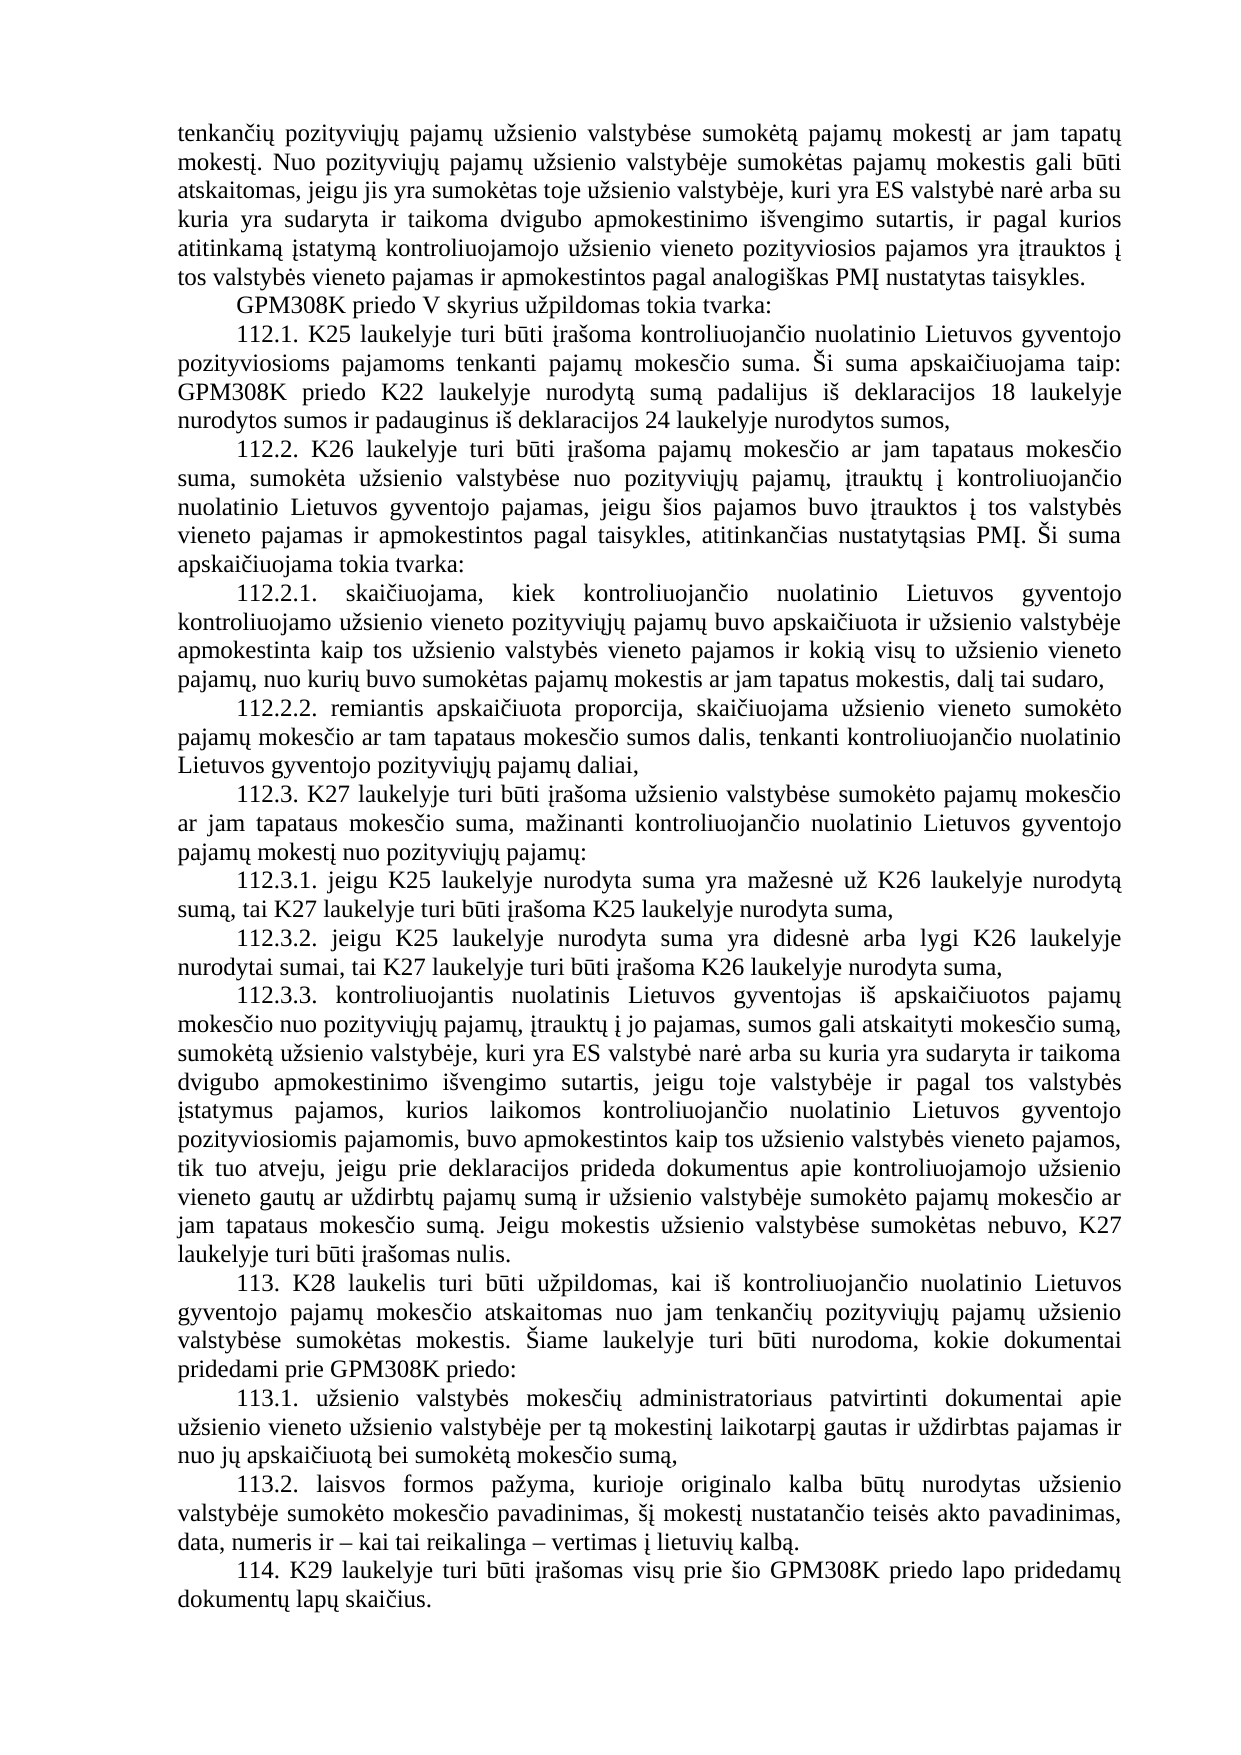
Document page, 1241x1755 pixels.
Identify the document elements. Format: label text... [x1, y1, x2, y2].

text GPM308K priedo V skyrius užpildomas tokia tvarka: [177, 291, 1122, 319]
text 112.1. K25 laukelyje turi būti įrašoma kontroliuojančio nuolatinio Lietuvos gyventojo pozityviosioms pajamoms tenkanti pajamų mokesčio suma. Ši suma apskaičiuojama taip: GPM308K priedo K22 laukelyje nurodytą sumą padalijus iš deklaracijos 18 laukelyje nurodytos sumos ir padauginus iš deklaracijos 24 laukelyje nurodytos sumos, [177, 319, 1122, 434]
text 113.1. užsienio valstybės mokesčių administratoriaus patvirtinti dokumentai apie užsienio vieneto užsienio valstybėje per tą mokestinį laikotarpį gautas ir uždirbtas pajamas ir nuo jų apskaičiuotą bei sumokėtą mokesčio sumą, [177, 1383, 1122, 1469]
text 114. K29 laukelyje turi būti įrašomas visų prie šio GPM308K priedo lapo pridedamų dokumentų lapų skaičius. [177, 1556, 1122, 1613]
text 112.2.2. remiantis apskaičiuota proporcija, skaičiuojama užsienio vieneto sumokėto pajamų mokesčio ar tam tapataus mokesčio sumos dalis, tenkanti kontroliuojančio nuolatinio Lietuvos gyventojo pozityviųjų pajamų daliai, [177, 693, 1122, 779]
text 112.2. K26 laukelyje turi būti įrašoma pajamų mokesčio ar jam tapataus mokesčio suma, sumokėta užsienio valstybėse nuo pozityviųjų pajamų, įtrauktų į kontroliuojančio nuolatinio Lietuvos gyventojo pajamas, jeigu šios pajamos buvo įtrauktos į tos valstybės vieneto pajamas ir apmokestintos pagal taisykles, atitinkančias nustatytąsias PMĮ. Ši suma apskaičiuojama tokia tvarka: [177, 434, 1122, 578]
text 112.2.1. skaičiuojama, kiek kontroliuojančio nuolatinio Lietuvos gyventojo kontroliuojamo užsienio vieneto pozityviųjų pajamų buvo apskaičiuota ir užsienio valstybėje apmokestinta kaip tos užsienio valstybės vieneto pajamos ir kokią visų to užsienio vieneto pajamų, nuo kurių buvo sumokėtas pajamų mokestis ar jam tapatus mokestis, dalį tai sudaro, [177, 578, 1122, 693]
text 112.3.2. jeigu K25 laukelyje nurodyta suma yra didesnė arba lygi K26 laukelyje nurodytai sumai, tai K27 laukelyje turi būti įrašoma K26 laukelyje nurodyta suma, [177, 923, 1122, 981]
text 112.3. K27 laukelyje turi būti įrašoma užsienio valstybėse sumokėto pajamų mokesčio ar jam tapataus mokesčio suma, mažinanti kontroliuojančio nuolatinio Lietuvos gyventojo pajamų mokestį nuo pozityviųjų pajamų: [177, 779, 1122, 866]
text 113.2. laisvos formos pažyma, kurioje originalo kalba būtų nurodytas užsienio valstybėje sumokėto mokesčio pavadinimas, šį mokestį nustatančio teisės akto pavadinimas, data, numeris ir – kai tai reikalinga – vertimas į lietuvių kalbą. [177, 1469, 1122, 1556]
text 112.3.3. kontroliuojantis nuolatinis Lietuvos gyventojas iš apskaičiuotos pajamų mokesčio nuo pozityviųjų pajamų, įtrauktų į jo pajamas, sumos gali atskaityti mokesčio sumą, sumokėtą užsienio valstybėje, kuri yra ES valstybė narė arba su kuria yra sudaryta ir taikoma dvigubo apmokestinimo išvengimo sutartis, jeigu toje valstybėje ir pagal tos valstybės įstatymus pajamos, kurios laikomos kontroliuojančio nuolatinio Lietuvos gyventojo pozityviosiomis pajamomis, buvo apmokestintos kaip tos užsienio valstybės vieneto pajamos, tik tuo atveju, jeigu prie deklaracijos prideda dokumentus apie kontroliuojamojo užsienio vieneto gautų ar uždirbtų pajamų sumą ir užsienio valstybėje sumokėto pajamų mokesčio ar jam tapataus mokesčio sumą. Jeigu mokestis užsienio valstybėse sumokėtas nebuvo, K27 laukelyje turi būti įrašomas nulis. [177, 981, 1122, 1268]
text 113. K28 laukelis turi būti užpildomas, kai iš kontroliuojančio nuolatinio Lietuvos gyventojo pajamų mokesčio atskaitomas nuo jam tenkančių pozityviųjų pajamų užsienio valstybėse sumokėtas mokestis. Šiame laukelyje turi būti nurodoma, kokie dokumentai pridedami prie GPM308K priedo: [177, 1268, 1122, 1383]
text tenkančių pozityviųjų pajamų užsienio valstybėse sumokėtą pajamų mokestį ar jam tapatų mokestį. Nuo pozityviųjų pajamų užsienio valstybėje sumokėtas pajamų mokestis gali būti atskaitomas, jeigu jis yra sumokėtas toje užsienio valstybėje, kuri yra ES valstybė narė arba su kuria yra sudaryta ir taikoma dvigubo apmokestinimo išvengimo sutartis, ir pagal kurios atitinkamą įstatymą kontroliuojamojo užsienio vieneto pozityviosios pajamos yra įtrauktos į tos valstybės vieneto pajamas ir apmokestintos pagal analogiškas PMĮ nustatytas taisykles. [177, 118, 1122, 291]
text 112.3.1. jeigu K25 laukelyje nurodyta suma yra mažesnė už K26 laukelyje nurodytą sumą, tai K27 laukelyje turi būti įrašoma K25 laukelyje nurodyta suma, [177, 866, 1122, 923]
